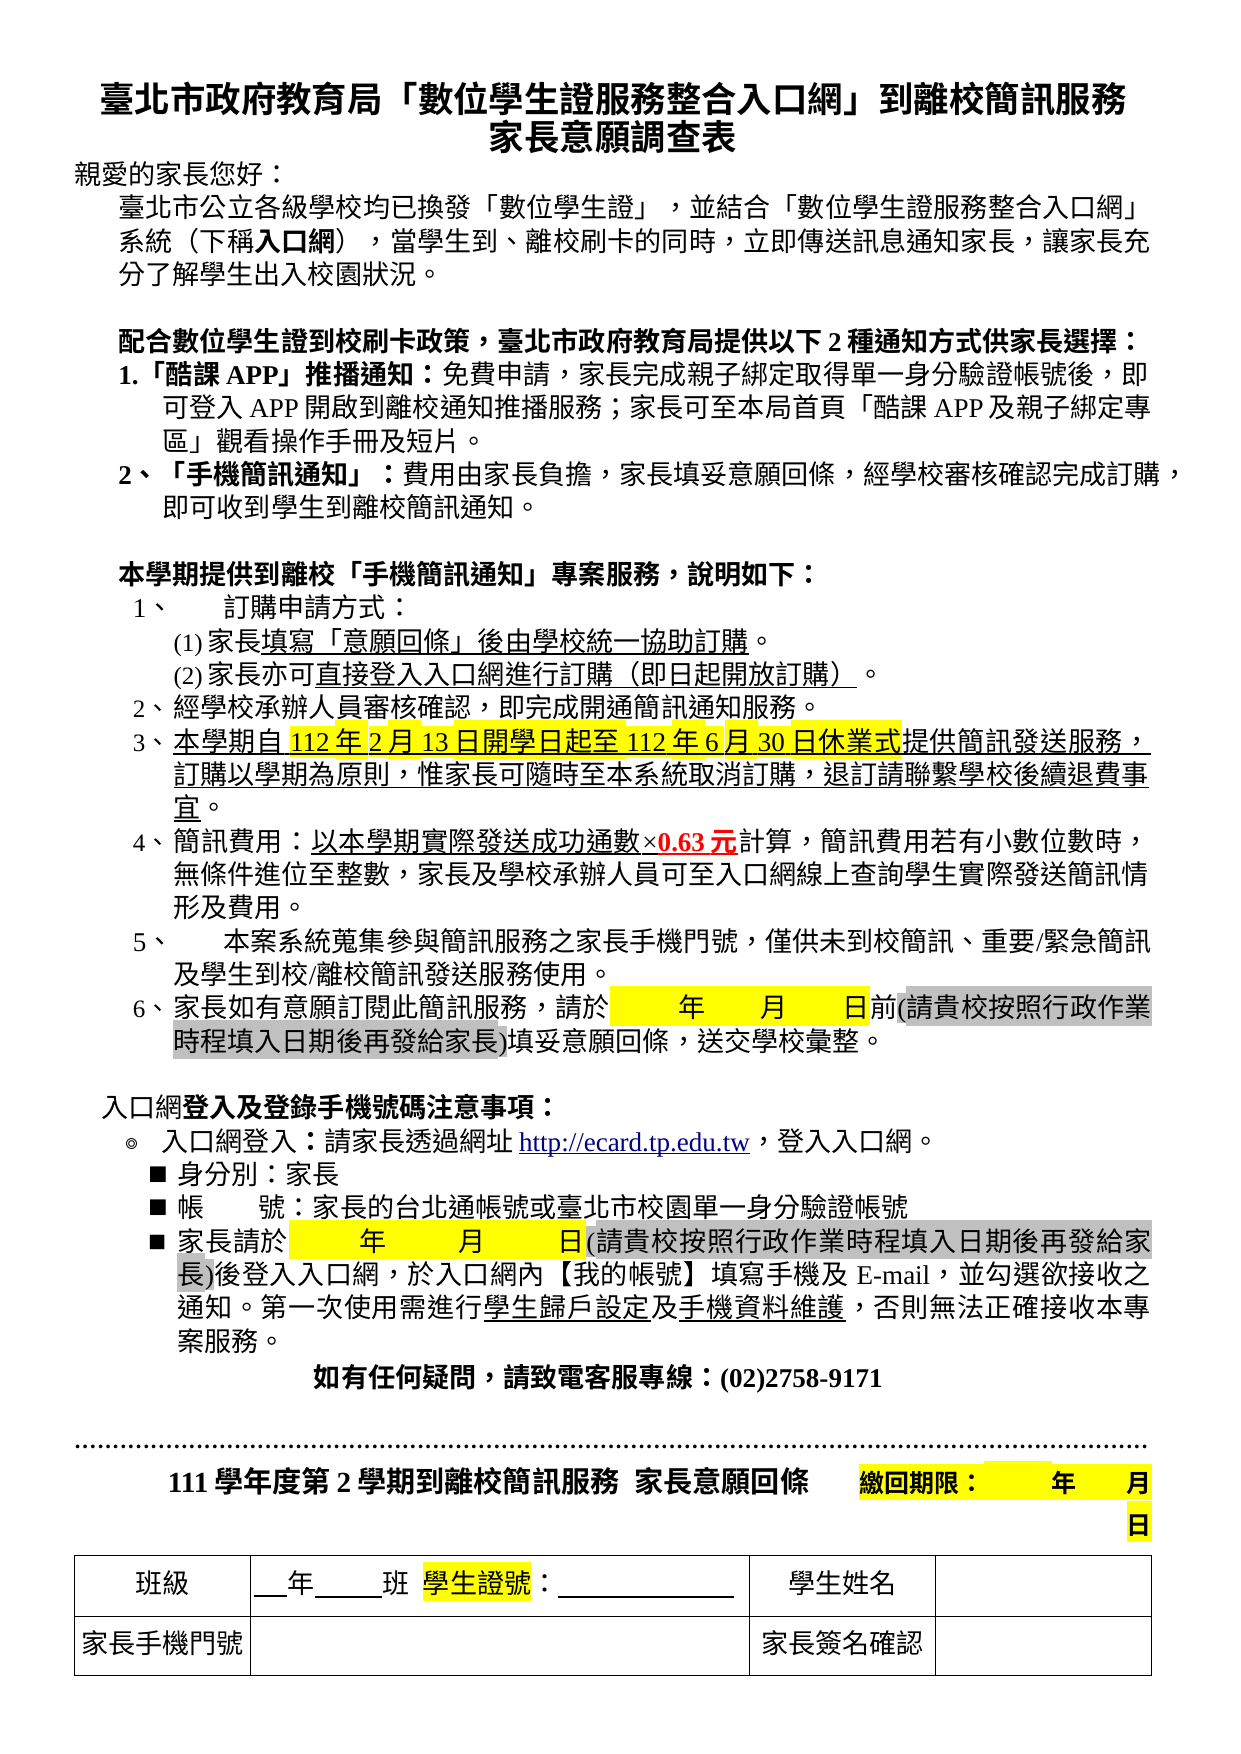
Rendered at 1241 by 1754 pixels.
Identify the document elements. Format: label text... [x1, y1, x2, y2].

text 臺北市公立各級學校均已換發「數位學生證」，並結合「數位學生證服務整合入口網」系統（下稱入口網），當學生到、離校刷卡的同時，立即傳送訊息通知家長，讓家長充分了解學生出入校園狀況。 [118, 191, 1152, 291]
list 訂購申請方式： [133, 591, 1152, 624]
list 家長請於 年 月 日(請貴校按照行政作業時程填入日期後再發給家長)後登入入口網，於入口網內【我的帳號】填寫手機及E-mail，並勾選欲接收之通知。第一次使用需進行學生歸戶設定及手機資料維護，否則無法正確接收本專案服務。 [148, 1224, 1152, 1358]
text 1.「酷課APP」推播通知：免費申請，家長完成親子綁定取得單一身分驗證帳號後，即可登入APP開啟到離校通知推播服務；家長可至本局首頁「酷課APP及親子綁定專區」觀看操作手冊及短片。 [118, 358, 1152, 458]
table_cell 家長簽名確認 [750, 1617, 935, 1675]
list 身分別：家長 [148, 1158, 1152, 1191]
list 家長填寫「意願回條」後由學校統一協助訂購。 [173, 624, 1152, 658]
text 臺北市政府教育局「數位學生證服務整合入口網」到離校簡訊服務 [74, 83, 1152, 120]
list 入口網登入：請家長透過網址http://ecard.tp.edu.tw，登入入口網。 [124, 1124, 1152, 1158]
text 2、「手機簡訊通知」：費用由家長負擔，家長填妥意願回條，經學校審核確認完成訂購，即可收到學生到離校簡訊通知。 [118, 458, 1181, 524]
list 家長亦可直接登入入口網進行訂購（即日起開放訂購）。 [173, 658, 1152, 691]
text 配合數位學生證到校刷卡政策，臺北市政府教育局提供以下2種通知方式供家長選擇： [118, 324, 1152, 358]
list 帳 號：家長的台北通帳號或臺北市校園單一身分驗證帳號 [148, 1191, 1152, 1224]
table_header 年 班 學生證號： [251, 1556, 749, 1616]
table_cell [936, 1617, 1151, 1675]
list 簡訊費用：以本學期實際發送成功通數×0.63元計算，簡訊費用若有小數位數時，無條件進位至整數，家長及學校承辦人員可至入口網線上查詢學生實際發送簡訊情形及費用。 [133, 824, 1152, 924]
text 本學期提供到離校「手機簡訊通知」專案服務，說明如下： [118, 558, 1152, 591]
list 經學校承辦人員審核確認，即完成開通簡訊通知服務。 [133, 691, 1152, 724]
table_header 班級 [75, 1556, 250, 1616]
text 親愛的家長您好： [74, 158, 1152, 191]
list 家長如有意願訂閱此簡訊服務，請於 年 月 日前(請貴校按照行政作業時程填入日期後再發給家長)填妥意願回條，送交學校彙整。 [133, 991, 1152, 1058]
table_header [936, 1556, 1151, 1616]
list 本案系統蒐集參與簡訊服務之家長手機門號，僅供未到校簡訊、重要/緊急簡訊及學生到校/離校簡訊發送服務使用。 [133, 924, 1152, 991]
table_header 學生姓名 [750, 1556, 935, 1616]
text 家長意願調查表 [74, 120, 1152, 158]
list 本學期自112年2月13日開學日起至112年6月30日休業式提供簡訊發送服務，訂購以學期為原則，惟家長可隨時至本系統取消訂購，退訂請聯繫學校後續退費事宜。 [133, 724, 1152, 824]
text 如有任何疑問，請致電客服專線：(02)2758-9171 [74, 1358, 1122, 1395]
table_cell [251, 1617, 749, 1675]
text 111學年度第2學期到離校簡訊服務 家長意願回條 繳回期限： 年 月 日 [111, 1459, 1152, 1542]
text 入口網登入及登錄手機號碼注意事項： [74, 1091, 1152, 1124]
table_cell 家長手機門號 [75, 1617, 250, 1675]
